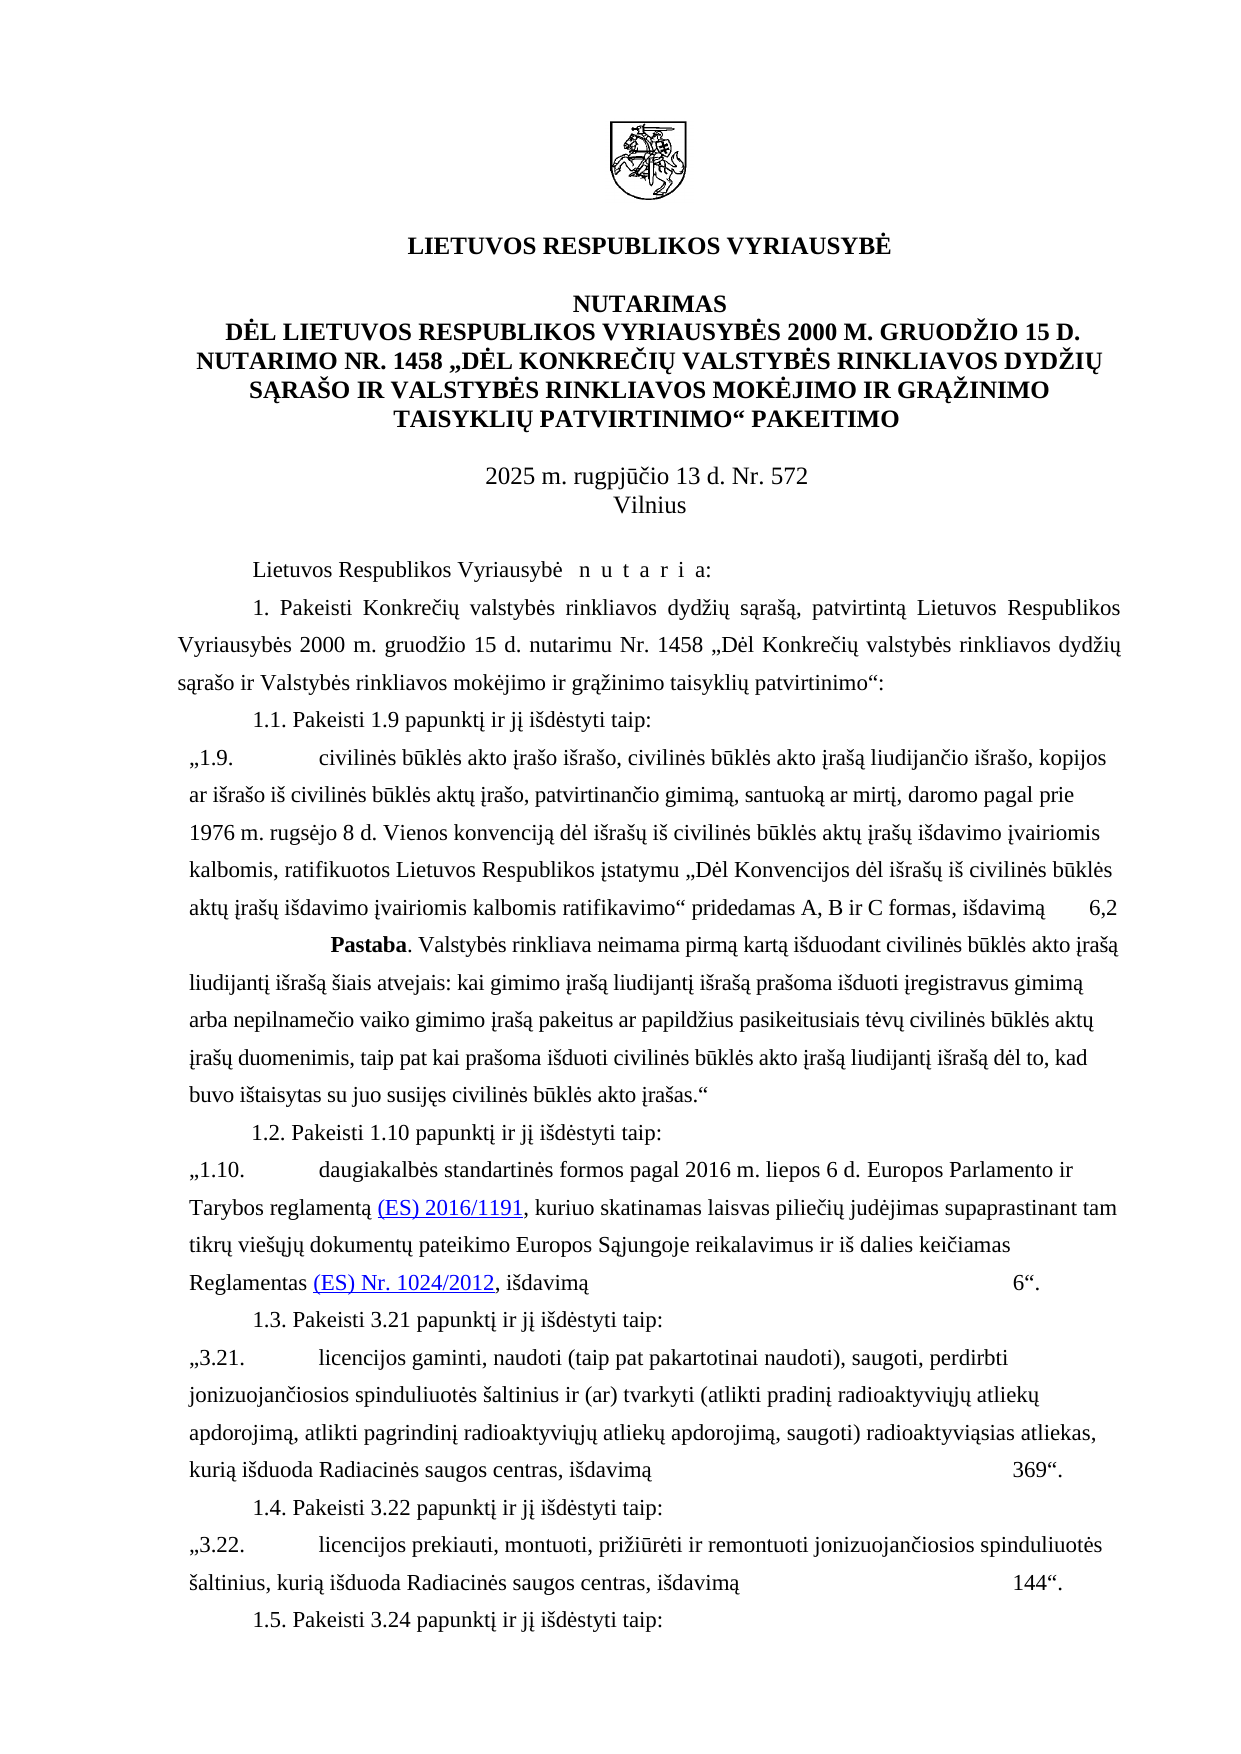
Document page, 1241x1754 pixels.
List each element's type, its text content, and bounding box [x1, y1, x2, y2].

text „3.22. licencijos prekiauti, montuoti, prižiūrėti ir remontuoti jonizuojančiosios spinduliuotės šaltinius, kurią išduoda Radiacinės saugos centras, išdavimą 144“. [189, 1520, 1122, 1595]
text „1.10. daugiakalbės standartinės formos pagal 2016 m. liepos 6 d. Europos Parlamento ir Tarybos reglamentą (ES) 2016/1191, kuriuo skatinamas laisvas piliečių judėjimas supaprastinant tam tikrų viešųjų dokumentų pateikimo Europos Sąjungoje reikalavimus ir iš dalies keičiamas Reglamentas (ES) Nr. 1024/2012, išdavimą 6“. [189, 1145, 1122, 1295]
text 2025 m. rugpjūčio 13 d. Nr. 572 [177, 461, 1122, 490]
text 1. Pakeisti Konkrečių valstybės rinkliavos dydžių sąrašą, patvirtintą Lietuvos Respublikos Vyriausybės 2000 m. gruodžio 15 d. nutarimu Nr. 1458 „Dėl Konkrečių valstybės rinkliavos dydžių sąrašo ir Valstybės rinkliavos mokėjimo ir grąžinimo taisyklių patvirtinimo“: [177, 583, 1122, 695]
text „3.21. licencijos gaminti, naudoti (taip pat pakartotinai naudoti), saugoti, perdirbti jonizuojančiosios spinduliuotės šaltinius ir (ar) tvarkyti (atlikti pradinį radioaktyviųjų atliekų apdorojimą, atlikti pagrindinį radioaktyviųjų atliekų apdorojimą, saugoti) radioaktyviąsias atliekas, kurią išduoda Radiacinės saugos centras, išdavimą 369“. [189, 1333, 1122, 1483]
text 1.2. Pakeisti 1.10 papunktį ir jį išdėstyti taip: [251, 1108, 1122, 1145]
text Lietuvos Respublikos Vyriausybė [177, 231, 1122, 260]
text Vilnius [177, 490, 1122, 519]
text NUTARIMAS [177, 289, 1122, 317]
text Lietuvos Respublikos Vyriausybė nutaria: [177, 545, 1122, 583]
text 1.3. Pakeisti 3.21 papunktį ir jį išdėstyti taip: [177, 1295, 1122, 1333]
text 1.4. Pakeisti 3.22 papunktį ir jį išdėstyti taip: [177, 1483, 1122, 1520]
text Pastaba. Valstybės rinkliava neimama pirmą kartą išduodant civilinės būklės akto įrašą liudijantį išrašą šiais atvejais: kai gimimo įrašą liudijantį išrašą prašoma išduoti įregistravus gimimą arba nepilnamečio vaiko gimimo įrašą pakeitus ar papildžius pasikeitusiais tėvų civilinės būklės aktų įrašų duomenimis, taip pat kai prašoma išduoti civilinės būklės akto įrašą liudijantį išrašą dėl to, kad buvo ištaisytas su juo susijęs civilinės būklės akto įrašas.“ [189, 920, 1122, 1108]
text 1.5. Pakeisti 3.24 papunktį ir jį išdėstyti taip: [177, 1595, 1122, 1633]
text DĖL LIETUVOS RESPUBLIKOS VYRIAUSYBĖS 2000 M. GRUODŽIO 15 D. NUTARIMO NR. 1458 „DĖL KONKREČIŲ VALSTYBĖS RINKLIAVOS DYDŽIŲ SĄRAŠO IR VALSTYBĖS RINKLIAVOS MOKĖJIMO IR GRĄŽINIMO TAISYKLIŲ PATVIRTINIMO“ PAKEITIMO [177, 317, 1122, 432]
text „1.9. civilinės būklės akto įrašo išrašo, civilinės būklės akto įrašą liudijančio išrašo, kopijos ar išrašo iš civilinės būklės aktų įrašo, patvirtinančio gimimą, santuoką ar mirtį, daromo pagal prie 1976 m. rugsėjo 8 d. Vienos konvenciją dėl išrašų iš civilinės būklės aktų įrašų išdavimo įvairiomis kalbomis, ratifikuotos Lietuvos Respublikos įstatymu „Dėl Konvencijos dėl išrašų iš civilinės būklės aktų įrašų išdavimo įvairiomis kalbomis ratifikavimo“ pridedamas A, B ir C formas, išdavimą 6,2 [189, 733, 1122, 920]
text 1.1. Pakeisti 1.9 papunktį ir jį išdėstyti taip: [177, 695, 1122, 733]
